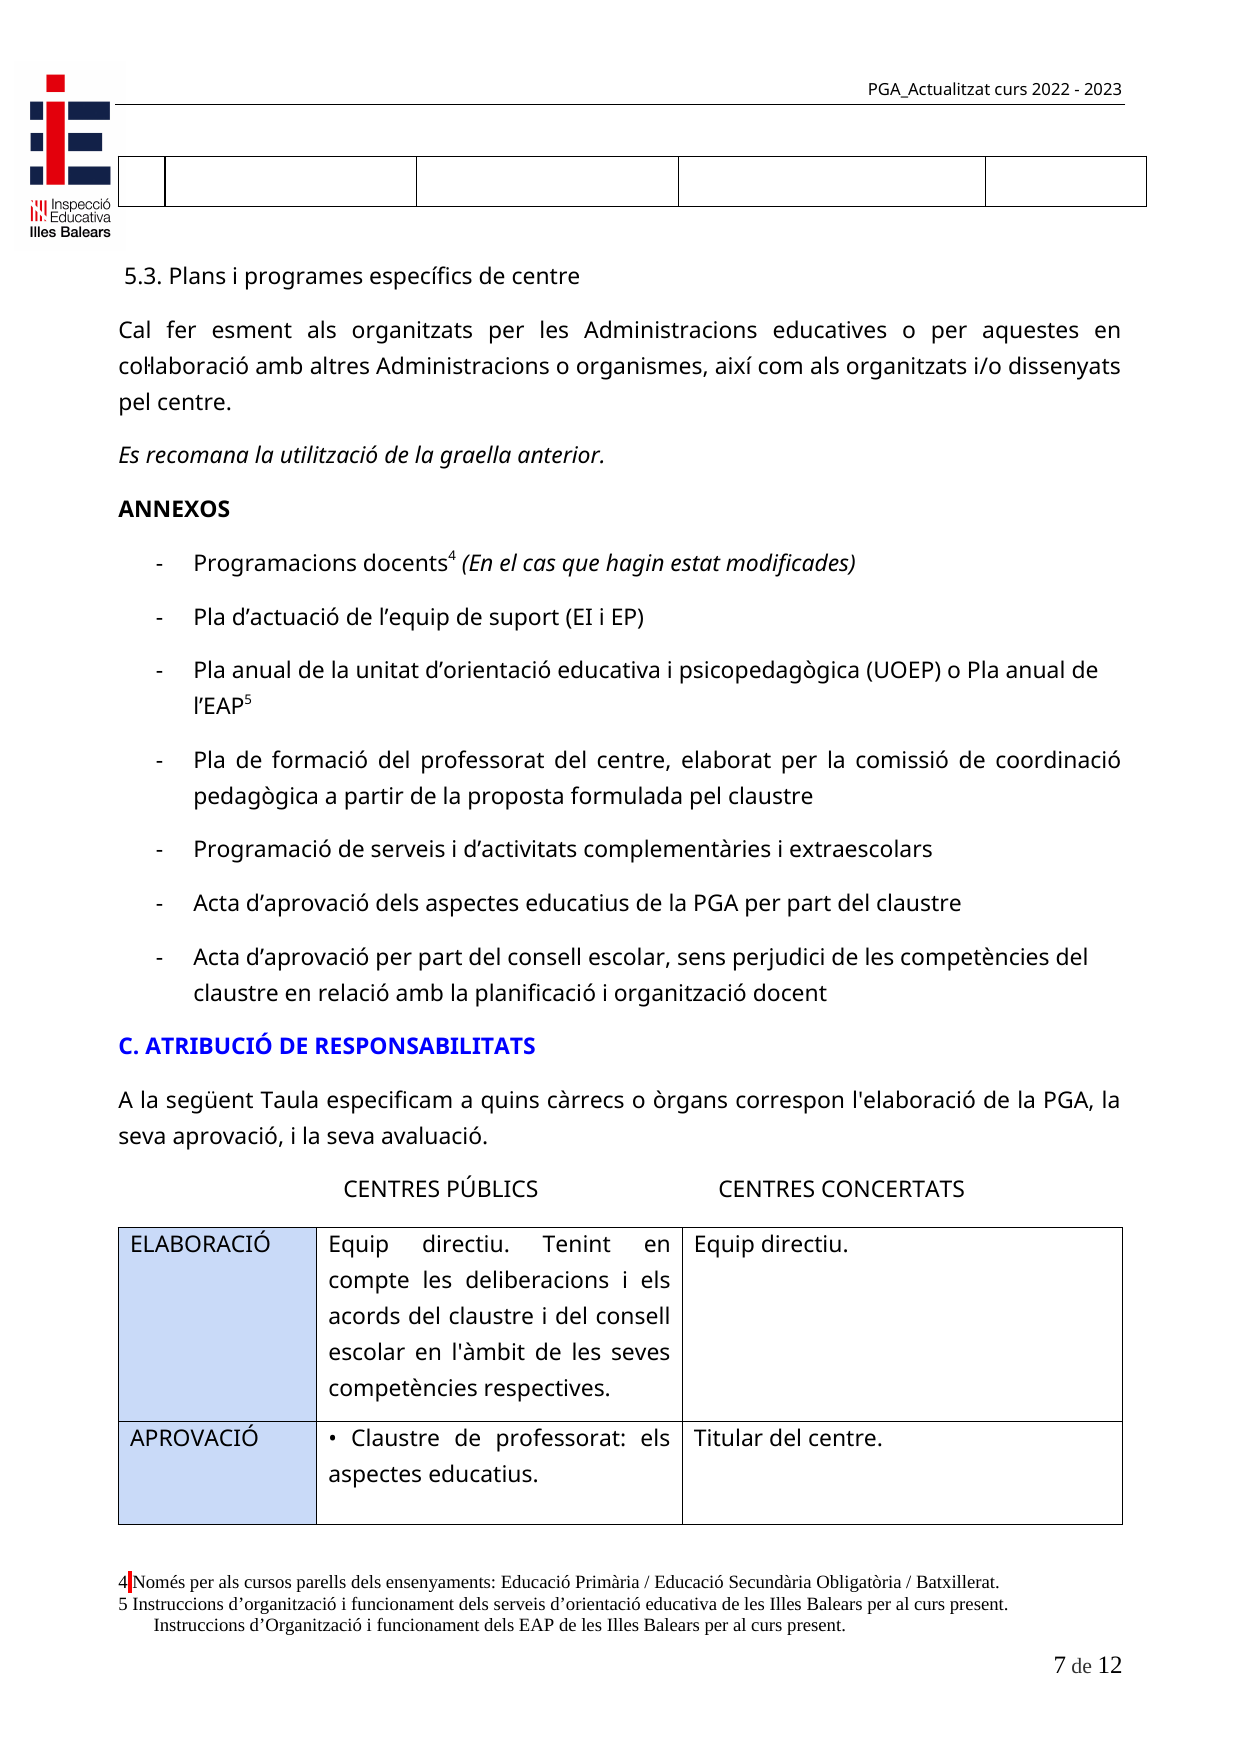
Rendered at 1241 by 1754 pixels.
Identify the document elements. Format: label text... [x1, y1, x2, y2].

list Només per als cursos parells dels ensenyaments: Educació Primària / Educació Secundària Obligatòria / Batxillerat. [118, 1571, 1122, 1593]
table_header Equip directiu. Tenint en compte les deliberacions i els acords del claustre i del consell escolar en l'àmbit de les seves competències respectives. [317, 1228, 682, 1421]
list Acta d’aprovació dels aspectes educatius de la PGA per part del claustre [156, 887, 1122, 918]
subtitle C. ATRIBUCIÓ DE RESPONSABILITATS [118, 1030, 1122, 1061]
picture [14, 61, 127, 251]
text Cal fer esment als organitzats per les Administracions educatives o per aquestes en col·laboració amb altres Administracions o organismes, així com als organitzats i/o dissenyats pel centre. [118, 314, 1122, 417]
list Programacions docents (En el cas que hagin estat modificades) [156, 547, 1122, 578]
table_cell [679, 157, 985, 206]
table_header ELABORACIÓ [119, 1228, 316, 1421]
table_cell • Claustre de professorat: els aspectes educatius. [317, 1422, 682, 1524]
list Acta d’aprovació per part del consell escolar, sens perjudici de les competències del claustre en relació amb la planificació i organització docent [156, 941, 1122, 1008]
table_header Equip directiu. [683, 1228, 1122, 1421]
list Pla d’actuació de l’equip de suport (EI i EP) [156, 600, 1122, 632]
text 5.3. Plans i programes específics de centre [118, 260, 1122, 292]
text CENTRES PÚBLICS CENTRES CONCERTATS [268, 1173, 1122, 1204]
list Programació de serveis i d’activitats complementàries i extraescolars [156, 833, 1122, 864]
table_cell [417, 157, 678, 206]
list Pla anual de la unitat d’orientació educativa i psicopedagògica (UOEP) o Pla anual de l’EAP [156, 654, 1122, 721]
text ANNEXOS [118, 493, 1122, 524]
table_cell APROVACIÓ [119, 1422, 316, 1524]
text Es recomana la utilització de la graella anterior. [118, 439, 1122, 471]
table_cell [119, 157, 164, 206]
table_cell [986, 157, 1146, 206]
table_cell Titular del centre. [683, 1422, 1122, 1524]
list Pla de formació del professorat del centre, elaborat per la comissió de coordinació pedagògica a partir de la proposta formulada pel claustre [156, 744, 1122, 811]
text A la següent Taula especificam a quins càrrecs o òrgans correspon l'elaboració de la PGA, la seva aprovació, i la seva avaluació. [118, 1084, 1122, 1151]
table_cell [166, 157, 416, 206]
list Instruccions d’organització i funcionament dels serveis d’orientació educativa de les Illes Balears per al curs present. [118, 1593, 1122, 1614]
list Instruccions d’Organització i funcionament dels EAP de les Illes Balears per al curs present. [153, 1614, 1122, 1636]
